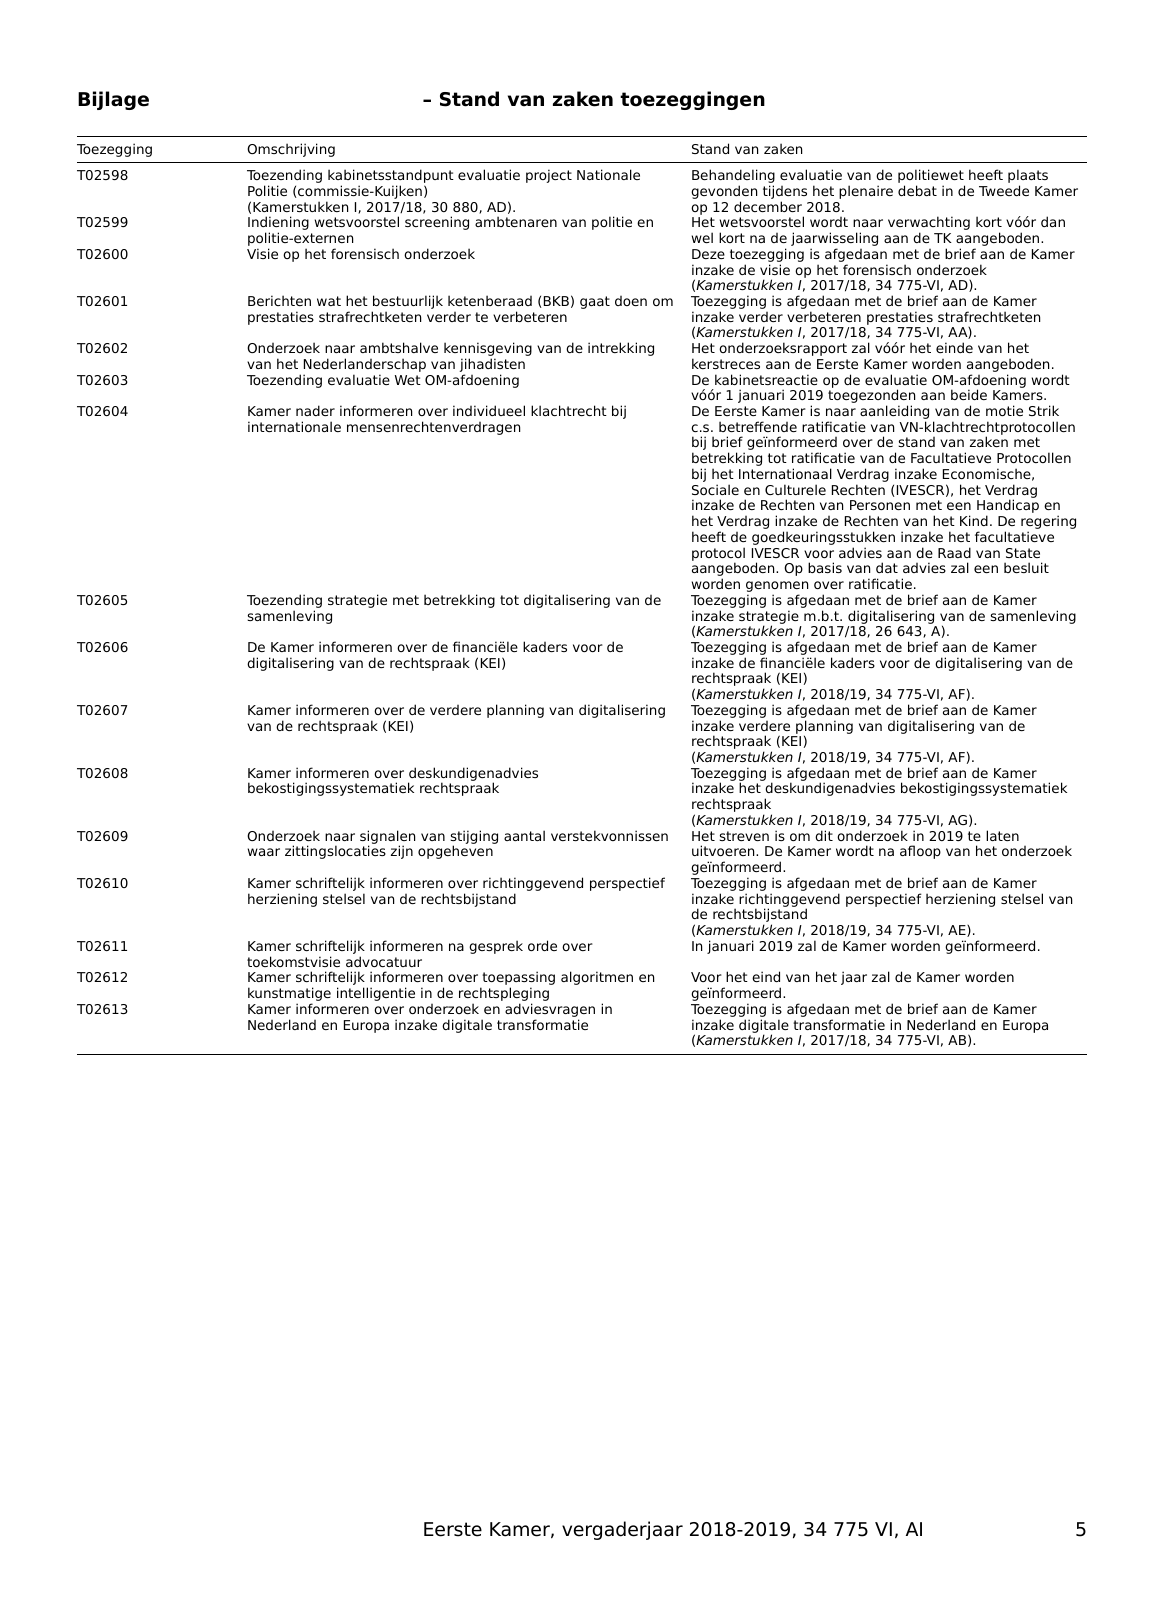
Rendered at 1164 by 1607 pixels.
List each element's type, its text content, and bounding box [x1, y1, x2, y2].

table_cell T02607 [77, 703, 241, 766]
table_cell Kamer schriftelijk informeren na gesprek orde over toekomstvisie advocatuur [241, 939, 685, 970]
table_header Toezegging [77, 137, 241, 162]
table_cell Toezending kabinetsstandpunt evaluatie project Nationale Politie (commissie-Kuijken) (Kamerstukken I, 2017/18, 30 880, AD). [241, 163, 685, 215]
table_cell Het onderzoeksrapport zal vóór het einde van het kerstreces aan de Eerste Kamer worden aangeboden. [685, 341, 1087, 372]
table_cell De Kamer informeren over de financiële kaders voor de digitalisering van de rechtspraak (KEI) [241, 640, 685, 703]
table_cell Toezegging is afgedaan met de brief aan de Kamer inzake verdere planning van digitalisering van de rechtspraak (KEI) (Kamerstukken I, 2018/19, 34 775-VI, AF). [685, 703, 1087, 766]
table_cell Kamer schriftelijk informeren over richtinggevend perspectief herziening stelsel van de rechtsbijstand [241, 876, 685, 939]
table_cell Deze toezegging is afgedaan met de brief aan de Kamer inzake de visie op het forensisch onderzoek (Kamerstukken I, 2017/18, 34 775-VI, AD). [685, 247, 1087, 294]
table_cell T02599 [77, 215, 241, 247]
table_cell T02605 [77, 593, 241, 640]
table_cell Berichten wat het bestuurlijk ketenberaad (BKB) gaat doen om prestaties strafrechtketen verder te verbeteren [241, 294, 685, 341]
table_cell Toezending strategie met betrekking tot digitalisering van de samenleving [241, 593, 685, 640]
table_cell T02604 [77, 404, 241, 593]
table_cell T02600 [77, 247, 241, 294]
table_cell Toezending evaluatie Wet OM-afdoening [241, 373, 685, 404]
table_cell Kamer informeren over deskundigenadvies bekostigingssystematiek rechtspraak [241, 766, 685, 828]
table_cell Kamer schriftelijk informeren over toepassing algoritmen en kunstmatige intelligentie in de rechtspleging [241, 970, 685, 1002]
table_cell Kamer nader informeren over individueel klachtrecht bij internationale mensenrechtenverdragen [241, 404, 685, 593]
table_cell Indiening wetsvoorstel screening ambtenaren van politie en politie-externen [241, 215, 685, 247]
table_cell T02606 [77, 640, 241, 703]
table_cell Toezegging is afgedaan met de brief aan de Kamer inzake richtinggevend perspectief herziening stelsel van de rechtsbijstand (Kamerstukken I, 2018/19, 34 775-VI, AE). [685, 876, 1087, 939]
table_cell Kamer informeren over de verdere planning van digitalisering van de rechtspraak (KEI) [241, 703, 685, 766]
table_cell T02611 [77, 939, 241, 970]
table_cell T02610 [77, 876, 241, 939]
table_cell Toezegging is afgedaan met de brief aan de Kamer inzake strategie m.b.t. digitalisering van de samenleving (Kamerstukken I, 2017/18, 26 643, A). [685, 593, 1087, 640]
subtitle Bijlage – Stand van zaken toezeggingen [77, 89, 1087, 111]
table_header Omschrijving [241, 137, 685, 162]
table_cell T02603 [77, 373, 241, 404]
table_cell T02608 [77, 766, 241, 828]
table_cell Kamer informeren over onderzoek en adviesvragen in Nederland en Europa inzake digitale transformatie [241, 1002, 685, 1053]
table_cell Het wetsvoorstel wordt naar verwachting kort vóór dan wel kort na de jaarwisseling aan de TK aangeboden. [685, 215, 1087, 247]
table_cell Toezegging is afgedaan met de brief aan de Kamer inzake verder verbeteren prestaties strafrechtketen (Kamerstukken I, 2017/18, 34 775-VI, AA). [685, 294, 1087, 341]
table_cell Het streven is om dit onderzoek in 2019 te laten uitvoeren. De Kamer wordt na afloop van het onderzoek geïnformeerd. [685, 829, 1087, 876]
table_cell Visie op het forensisch onderzoek [241, 247, 685, 294]
table_cell T02613 [77, 1002, 241, 1053]
table_cell In januari 2019 zal de Kamer worden geïnformeerd. [685, 939, 1087, 970]
table_header Stand van zaken [685, 137, 1087, 162]
table_cell Onderzoek naar signalen van stijging aantal verstekvonnissen waar zittingslocaties zijn opgeheven [241, 829, 685, 876]
table_cell T02601 [77, 294, 241, 341]
table_cell Toezegging is afgedaan met de brief aan de Kamer inzake het deskundigenadvies bekostigingssystematiek rechtspraak (Kamerstukken I, 2018/19, 34 775-VI, AG). [685, 766, 1087, 828]
table_cell T02602 [77, 341, 241, 372]
table_cell Onderzoek naar ambtshalve kennisgeving van de intrekking van het Nederlanderschap van jihadisten [241, 341, 685, 372]
table_cell T02598 [77, 163, 241, 215]
table_cell Toezegging is afgedaan met de brief aan de Kamer inzake de financiële kaders voor de digitalisering van de rechtspraak (KEI) (Kamerstukken I, 2018/19, 34 775-VI, AF). [685, 640, 1087, 703]
table_cell Behandeling evaluatie van de politiewet heeft plaats gevonden tijdens het plenaire debat in de Tweede Kamer op 12 december 2018. [685, 163, 1087, 215]
table_cell Voor het eind van het jaar zal de Kamer worden geïnformeerd. [685, 970, 1087, 1002]
table_cell T02612 [77, 970, 241, 1002]
table_cell De kabinetsreactie op de evaluatie OM-afdoening wordt vóór 1 januari 2019 toegezonden aan beide Kamers. [685, 373, 1087, 404]
table_cell De Eerste Kamer is naar aanleiding van de motie Strik c.s. betreffende ratificatie van VN-klachtrechtprotocollen bij brief geïnformeerd over de stand van zaken met betrekking tot ratificatie van de Facultatieve Protocollen bij het Internationaal Verdrag inzake Economische, Sociale en Culturele Rechten (IVESCR), het Verdrag inzake de Rechten van Personen met een Handicap en het Verdrag inzake de Rechten van het Kind. De regering heeft de goedkeuringsstukken inzake het facultatieve protocol IVESCR voor advies aan de Raad van State aangeboden. Op basis van dat advies zal een besluit worden genomen over ratificatie. [685, 404, 1087, 593]
table_cell T02609 [77, 829, 241, 876]
table_cell Toezegging is afgedaan met de brief aan de Kamer inzake digitale transformatie in Nederland en Europa (Kamerstukken I, 2017/18, 34 775-VI, AB). [685, 1002, 1087, 1053]
